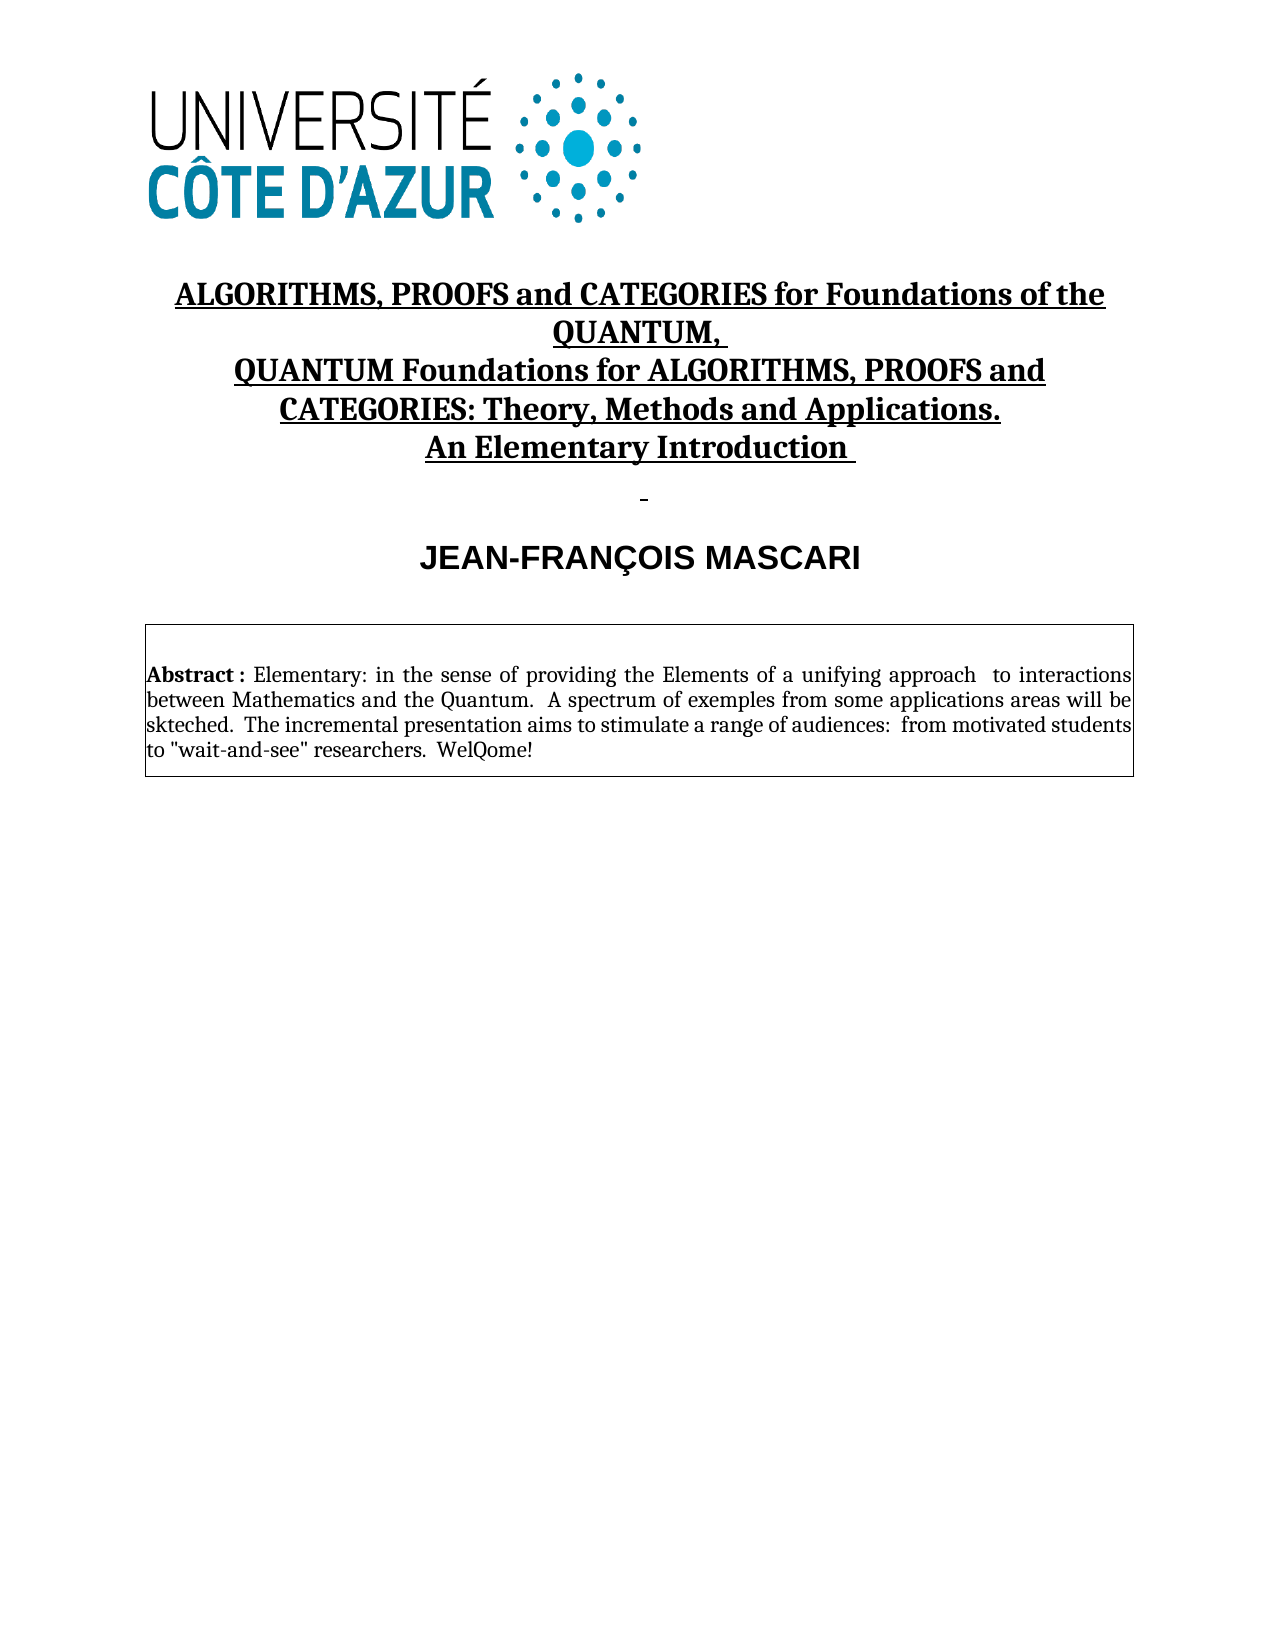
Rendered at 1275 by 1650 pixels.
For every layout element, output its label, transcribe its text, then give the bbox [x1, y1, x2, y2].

picture [148, 73, 641, 223]
subtitle JEAN-FRANÇOIS MASCARI [148, 538, 1133, 576]
text ALGORITHMS, PROOFS and CATEGORIES for Foundations of the QUANTUM, QUANTUM Foundations for ALGORITHMS, PROOFS and CATEGORIES: Theory, Methods and Applications. An Elementary Introduction [148, 275, 1133, 505]
text Abstract : Elementary: in the sense of providing the Elements of a unifying approach to interactions between Mathematics and the Quantum. A spectrum of exemples from some applications areas will be skteched. The incremental presentation aims to stimulate a range of audiences: from motivated students to "wait-and-see" researchers. WelQome! [146, 637, 1133, 763]
